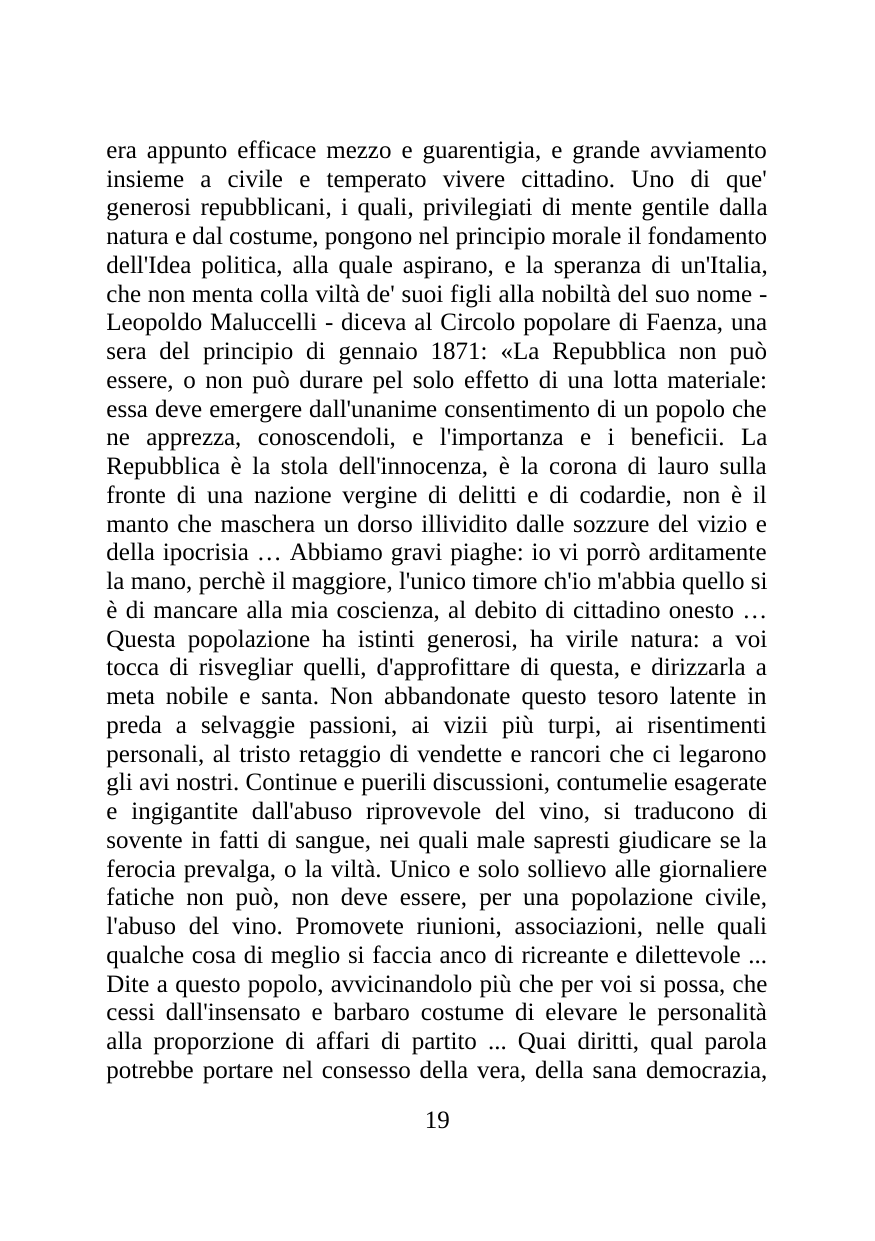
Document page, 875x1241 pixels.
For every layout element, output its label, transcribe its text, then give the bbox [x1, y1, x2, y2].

text era appunto efficace mezzo e guarentigia, e grande avviamento insieme a civile e temperato vivere cittadino. Uno di que' generosi repubblicani, i quali, privilegiati di mente gentile dalla natura e dal costume, pongono nel principio morale il fondamento dell'Idea politica, alla quale aspirano, e la speranza di un'Italia, che non menta colla viltà de' suoi figli alla nobiltà del suo nome - Leopoldo Maluccelli - diceva al Circolo popolare di Faenza, una sera del principio di gennaio 1871: «La Repubblica non può essere, o non può durare pel solo effetto di una lotta materiale: essa deve emergere dall'unanime consentimento di un popolo che ne apprezza, conoscendoli, e l'importanza e i beneficii. La Repubblica è la stola dell'innocenza, è la corona di lauro sulla fronte di una nazione vergine di delitti e di codardie, non è il manto che maschera un dorso illividito dalle sozzure del vizio e della ipocrisia … Abbiamo gravi piaghe: io vi porrò arditamente la mano, perchè il maggiore, l'unico timore ch'io m'abbia quello si è di mancare alla mia coscienza, al debito di cittadino onesto … Questa popolazione ha istinti generosi, ha virile natura: a voi tocca di risvegliar quelli, d'approfittare di questa, e dirizzarla a meta nobile e santa. Non abbandonate questo tesoro latente in preda a selvaggie passioni, ai vizii più turpi, ai risentimenti personali, al tristo retaggio di vendette e rancori che ci legarono gli avi nostri. Continue e puerili discussioni, contumelie esagerate e ingigantite dall'abuso riprovevole del vino, si traducono di sovente in fatti di sangue, nei quali male sapresti giudicare se la ferocia prevalga, o la viltà. Unico e solo sollievo alle giornaliere fatiche non può, non deve essere, per una popolazione civile, l'abuso del vino. Promovete riunioni, associazioni, nelle quali qualche cosa di meglio si faccia anco di ricreante e dilettevole ... Dite a questo popolo, avvicinandolo più che per voi si possa, che cessi dall'insensato e barbaro costume di elevare le personalità alla proporzione di affari di partito ... Quai diritti, qual parola potrebbe portare nel consesso della vera, della sana democrazia, [106, 135, 768, 1084]
